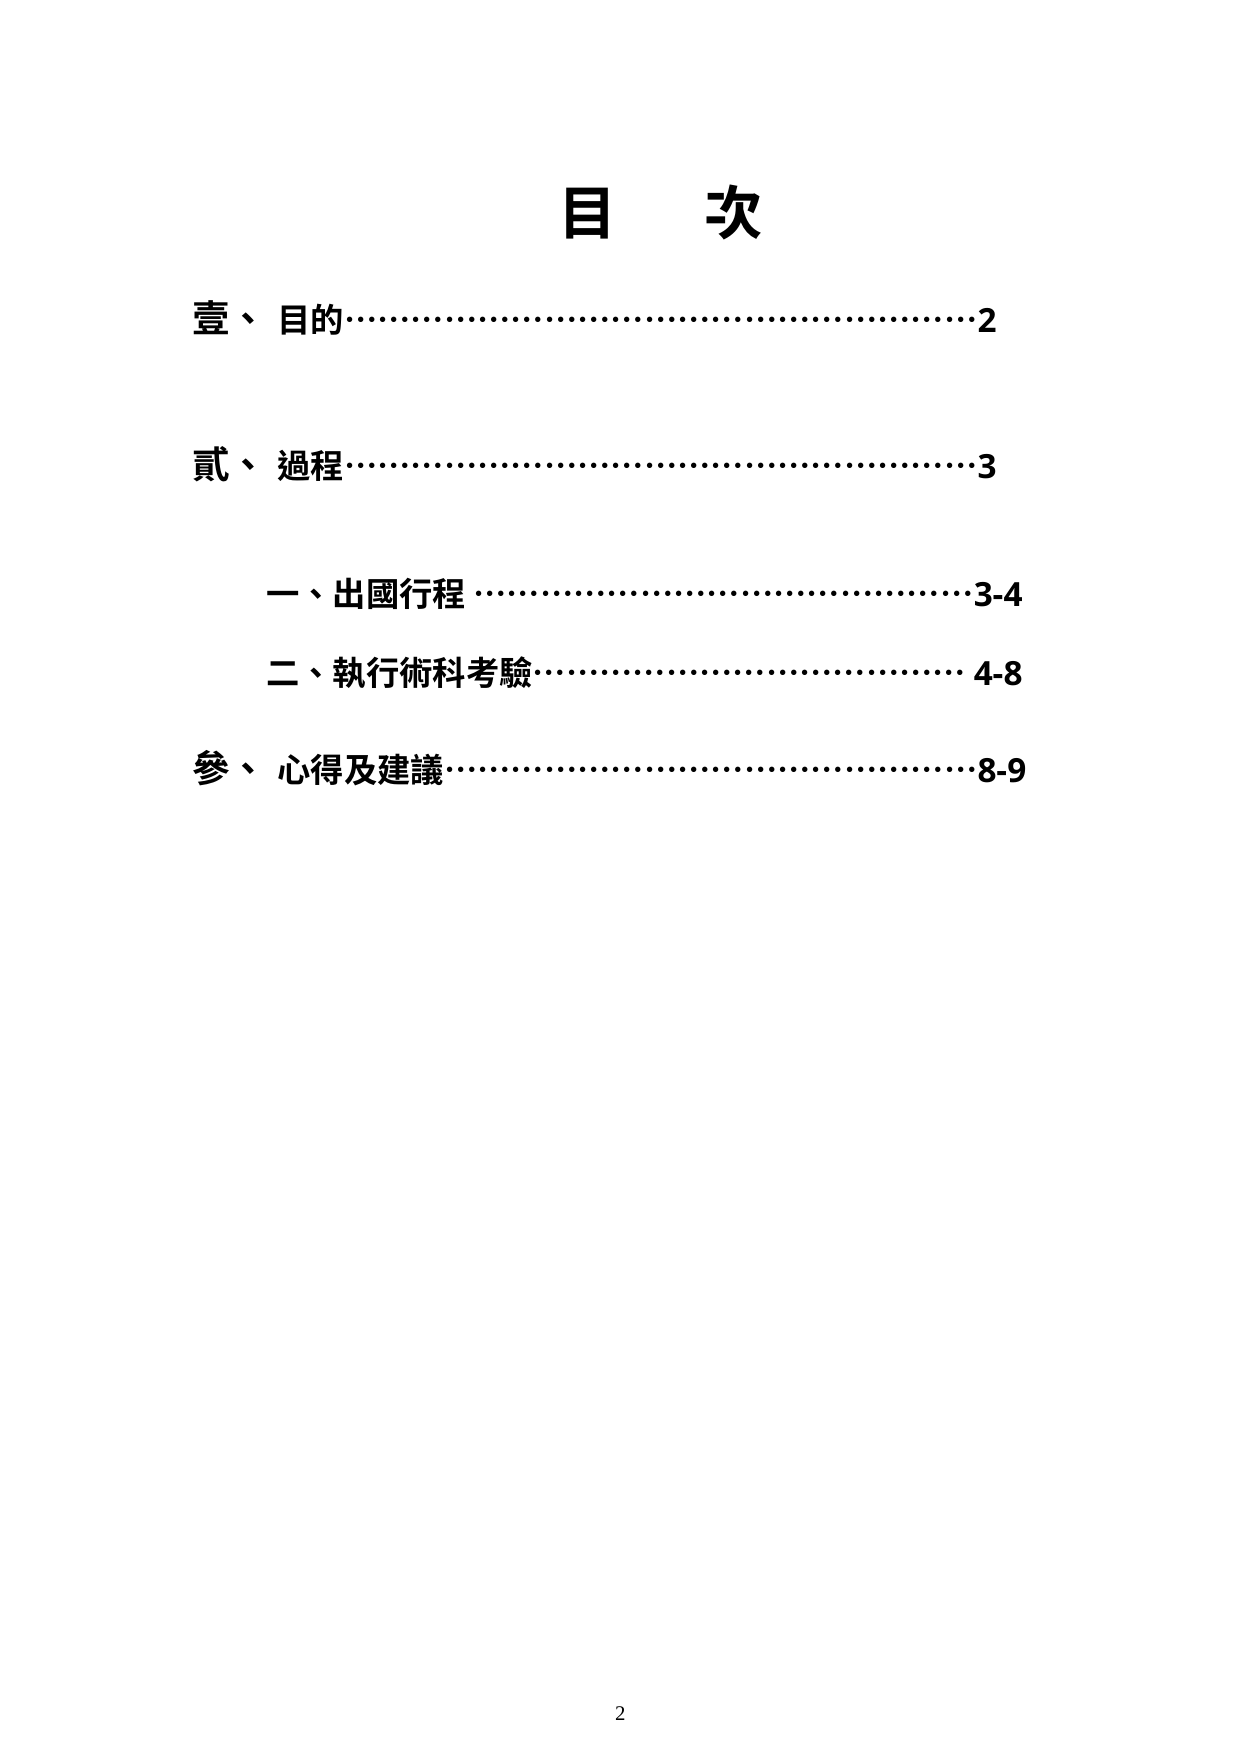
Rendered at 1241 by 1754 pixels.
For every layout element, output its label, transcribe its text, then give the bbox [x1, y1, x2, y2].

text 一、出國行程 ………………………………………3-4 [266, 543, 1063, 622]
list 心得及建議…………………………………………8-9 [192, 739, 1063, 793]
text 目 次 [258, 166, 1063, 251]
list 過程…………………………………………………3 [192, 434, 1063, 489]
list 目的…………………………………………………2 [192, 288, 1063, 343]
text 二、執行術科考驗………………………………… 4-8 [266, 622, 1063, 701]
